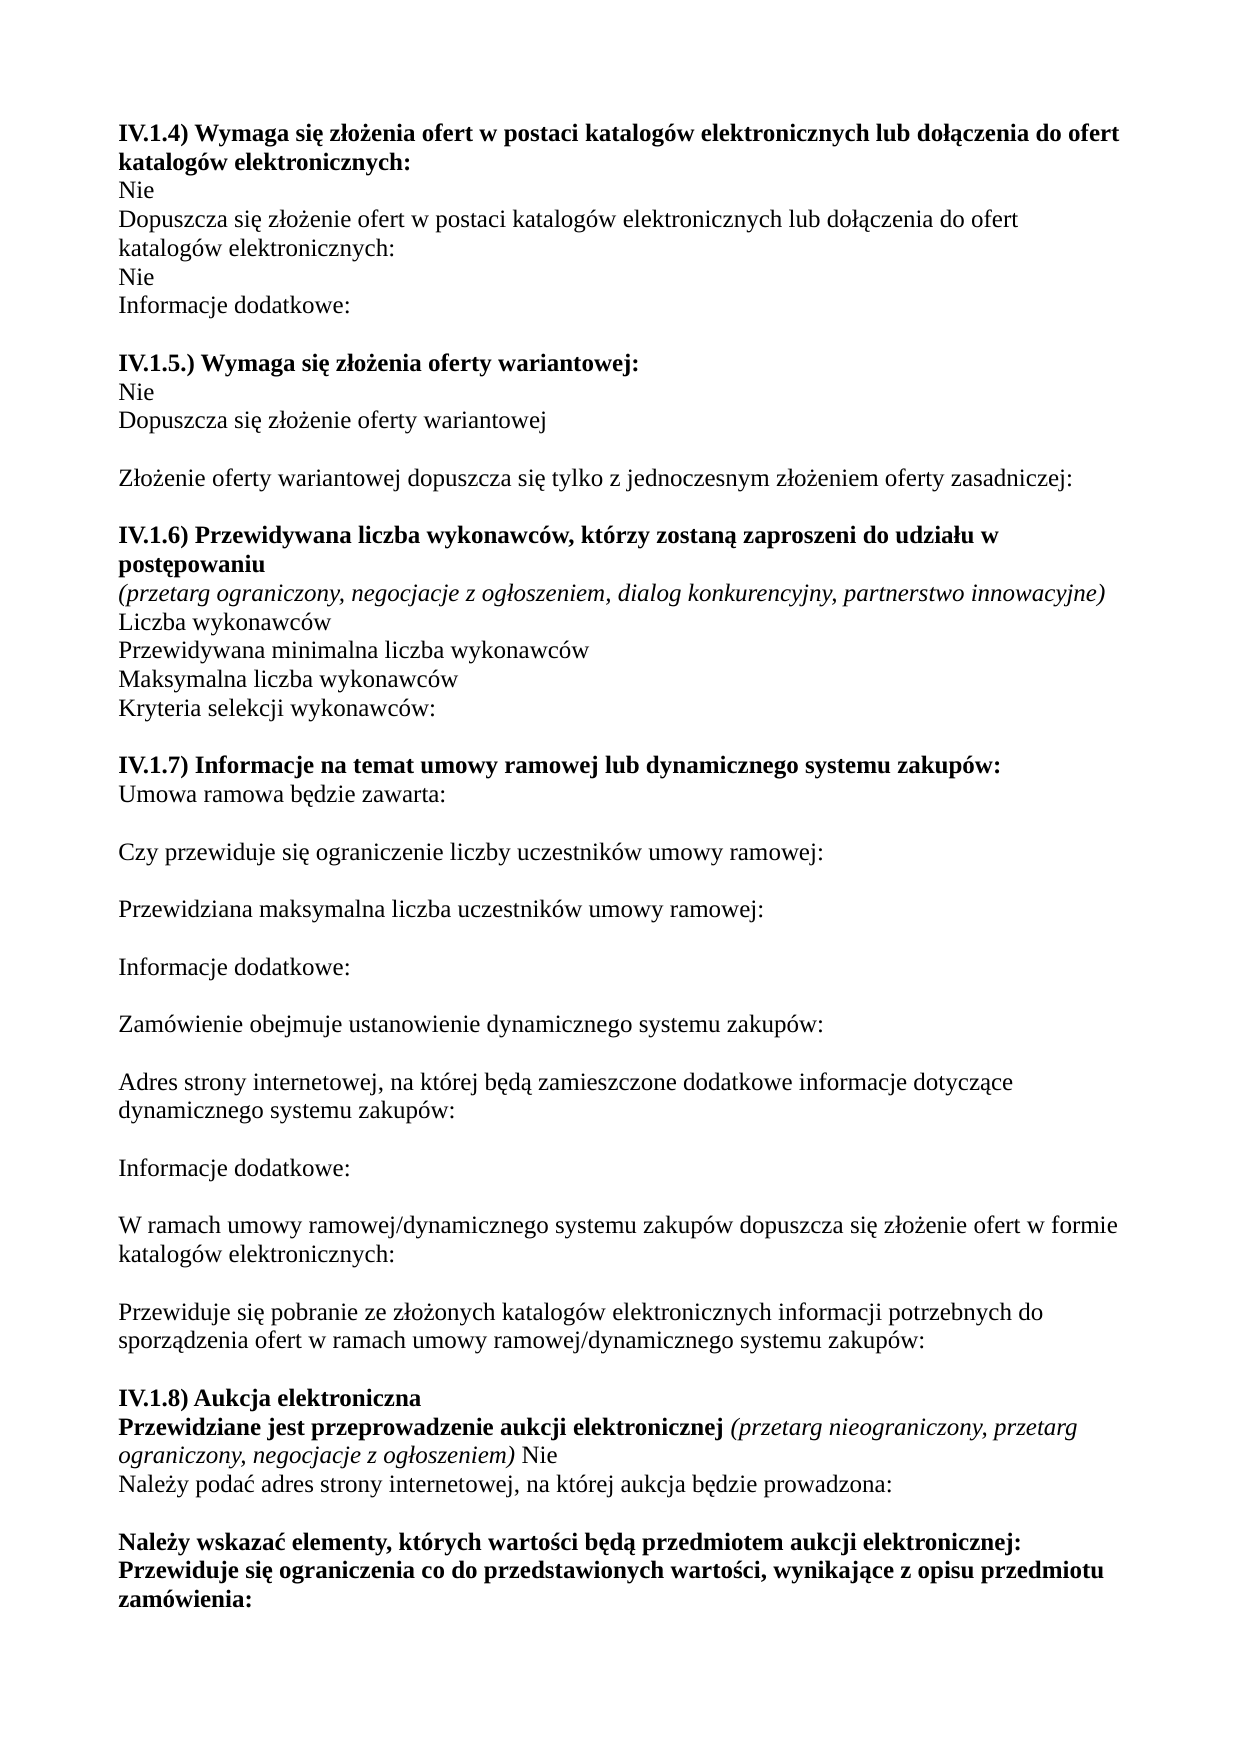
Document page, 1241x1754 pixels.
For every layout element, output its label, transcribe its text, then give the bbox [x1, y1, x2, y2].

text Liczba wykonawców Przewidywana minimalna liczba wykonawców Maksymalna liczba wykonawców Kryteria selekcji wykonawców: [118, 607, 1122, 722]
text IV.1.7) Informacje na temat umowy ramowej lub dynamicznego systemu zakupów: [118, 722, 1122, 779]
text Umowa ramowa będzie zawarta: Czy przewiduje się ograniczenie liczby uczestników umowy ramowej: Przewidziana maksymalna liczba uczestników umowy ramowej: Informacje dodatkowe: Zamówienie obejmuje ustanowienie dynamicznego systemu zakupów: Adres strony internetowej, na której będą zamieszczone dodatkowe informacje dotyczące dynamicznego systemu zakupów: Informacje dodatkowe: W ramach umowy ramowej/dynamicznego systemu zakupów dopuszcza się złożenie ofert w formie katalogów elektronicznych: Przewiduje się pobranie ze złożonych katalogów elektronicznych informacji potrzebnych do sporządzenia ofert w ramach umowy ramowej/dynamicznego systemu zakupów: [118, 779, 1122, 1354]
text IV.1.8) Aukcja elektroniczna Przewidziane jest przeprowadzenie aukcji elektronicznej (przetarg nieograniczony, przetarg ograniczony, negocjacje z ogłoszeniem) Nie Należy podać adres strony internetowej, na której aukcja będzie prowadzona: Należy wskazać elementy, których wartości będą przedmiotem aukcji elektronicznej: Przewiduje się ograniczenia co do przedstawionych wartości, wynikające z opisu przedmiotu zamówienia: [118, 1354, 1122, 1613]
text IV.1.4) Wymaga się złożenia ofert w postaci katalogów elektronicznych lub dołączenia do ofert katalogów elektronicznych: [118, 118, 1122, 176]
text Nie Dopuszcza się złożenie oferty wariantowej Złożenie oferty wariantowej dopuszcza się tylko z jednoczesnym złożeniem oferty zasadniczej: [118, 377, 1122, 492]
text Nie Dopuszcza się złożenie ofert w postaci katalogów elektronicznych lub dołączenia do ofert katalogów elektronicznych: Nie Informacje dodatkowe: [118, 176, 1122, 319]
text IV.1.5.) Wymaga się złożenia oferty wariantowej: [118, 319, 1122, 377]
text IV.1.6) Przewidywana liczba wykonawców, którzy zostaną zaproszeni do udziału w postępowaniu (przetarg ograniczony, negocjacje z ogłoszeniem, dialog konkurencyjny, partnerstwo innowacyjne) [118, 492, 1122, 607]
